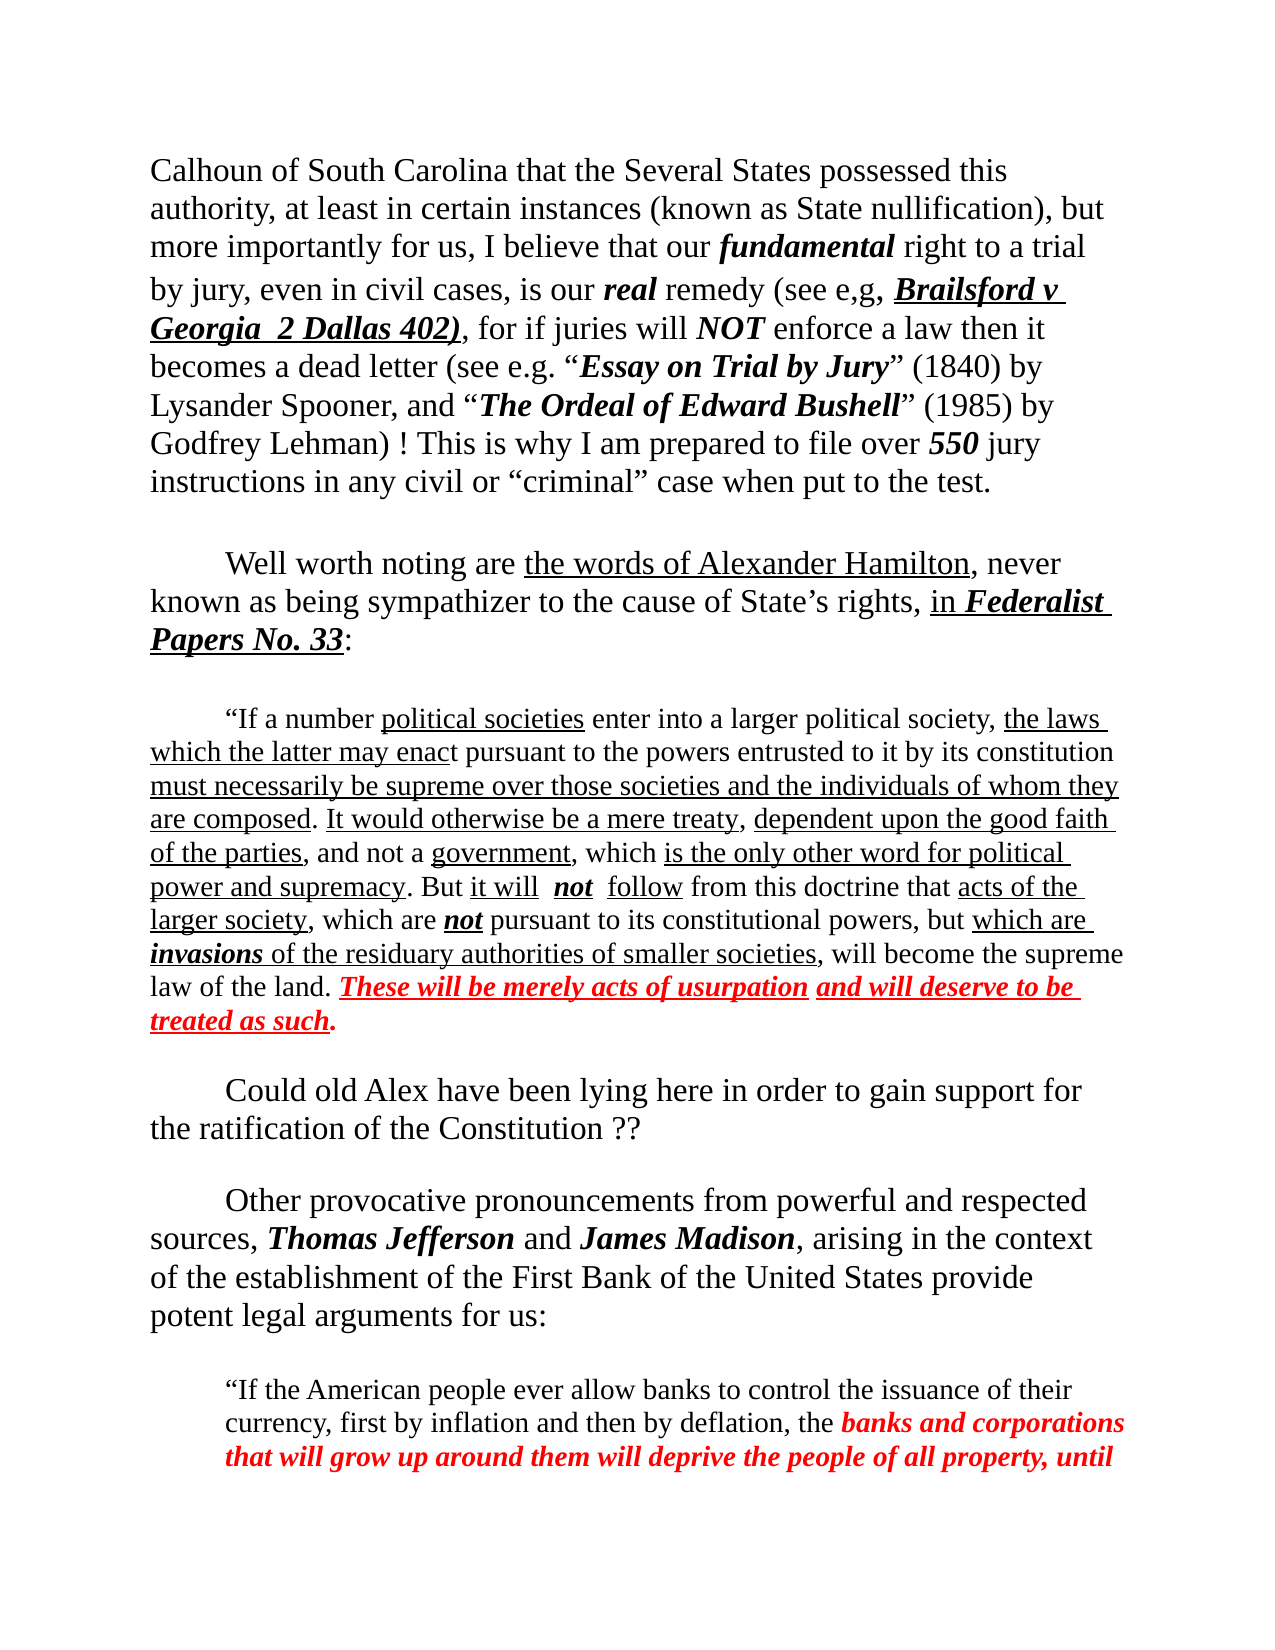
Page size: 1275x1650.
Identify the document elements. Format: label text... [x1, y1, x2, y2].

text Could old Alex have been lying here in order to gain support for the ratification of the Constitution ?? [150, 1070, 1125, 1147]
text Calhoun of South Carolina that the Several States possessed this authority, at least in certain instances (known as State nullification), but more importantly for us, I believe that our fundamental right to a trial by jury, even in civil cases, is our real remedy (see e,g, Brailsford v Georgia 2 Dallas 402), for if juries will NOT enforce a law then it becomes a dead letter (see e.g. “Essay on Trial by Jury” (1840) by Lysander Spooner, and “The Ordeal of Edward Bushell” (1985) by Godfrey Lehman) ! This is why I am prepared to file over 550 jury instructions in any civil or “criminal” case when put to the test. [150, 150, 1125, 500]
text Well worth noting are the words of Alexander Hamilton, never known as being sympathizer to the cause of State’s rights, in Federalist Papers No. 33: [150, 543, 1125, 658]
text “If a number political societies enter into a larger political society, the laws which the latter may enact pursuant to the powers entrusted to it by its constitution must necessarily be supreme over those societies and the individuals of whom they are composed. It would otherwise be a mere treaty, dependent upon the good faith of the parties, and not a government, which is the only other word for political power and supremacy. But it will not follow from this doctrine that acts of the larger society, which are not pursuant to its constitutional powers, but which are invasions of the residuary authorities of smaller societies, will become the supreme law of the land. These will be merely acts of usurpation and will deserve to be treated as such. [150, 701, 1125, 1036]
text Other provocative pronouncements from powerful and respected sources, Thomas Jefferson and James Madison, arising in the context of the establishment of the First Bank of the United States provide potent legal arguments for us: [150, 1180, 1125, 1333]
text “If the American people ever allow banks to control the issuance of their currency, first by inflation and then by deflation, the banks and corporations that will grow up around them will deprive the people of all property, until [225, 1372, 1125, 1472]
